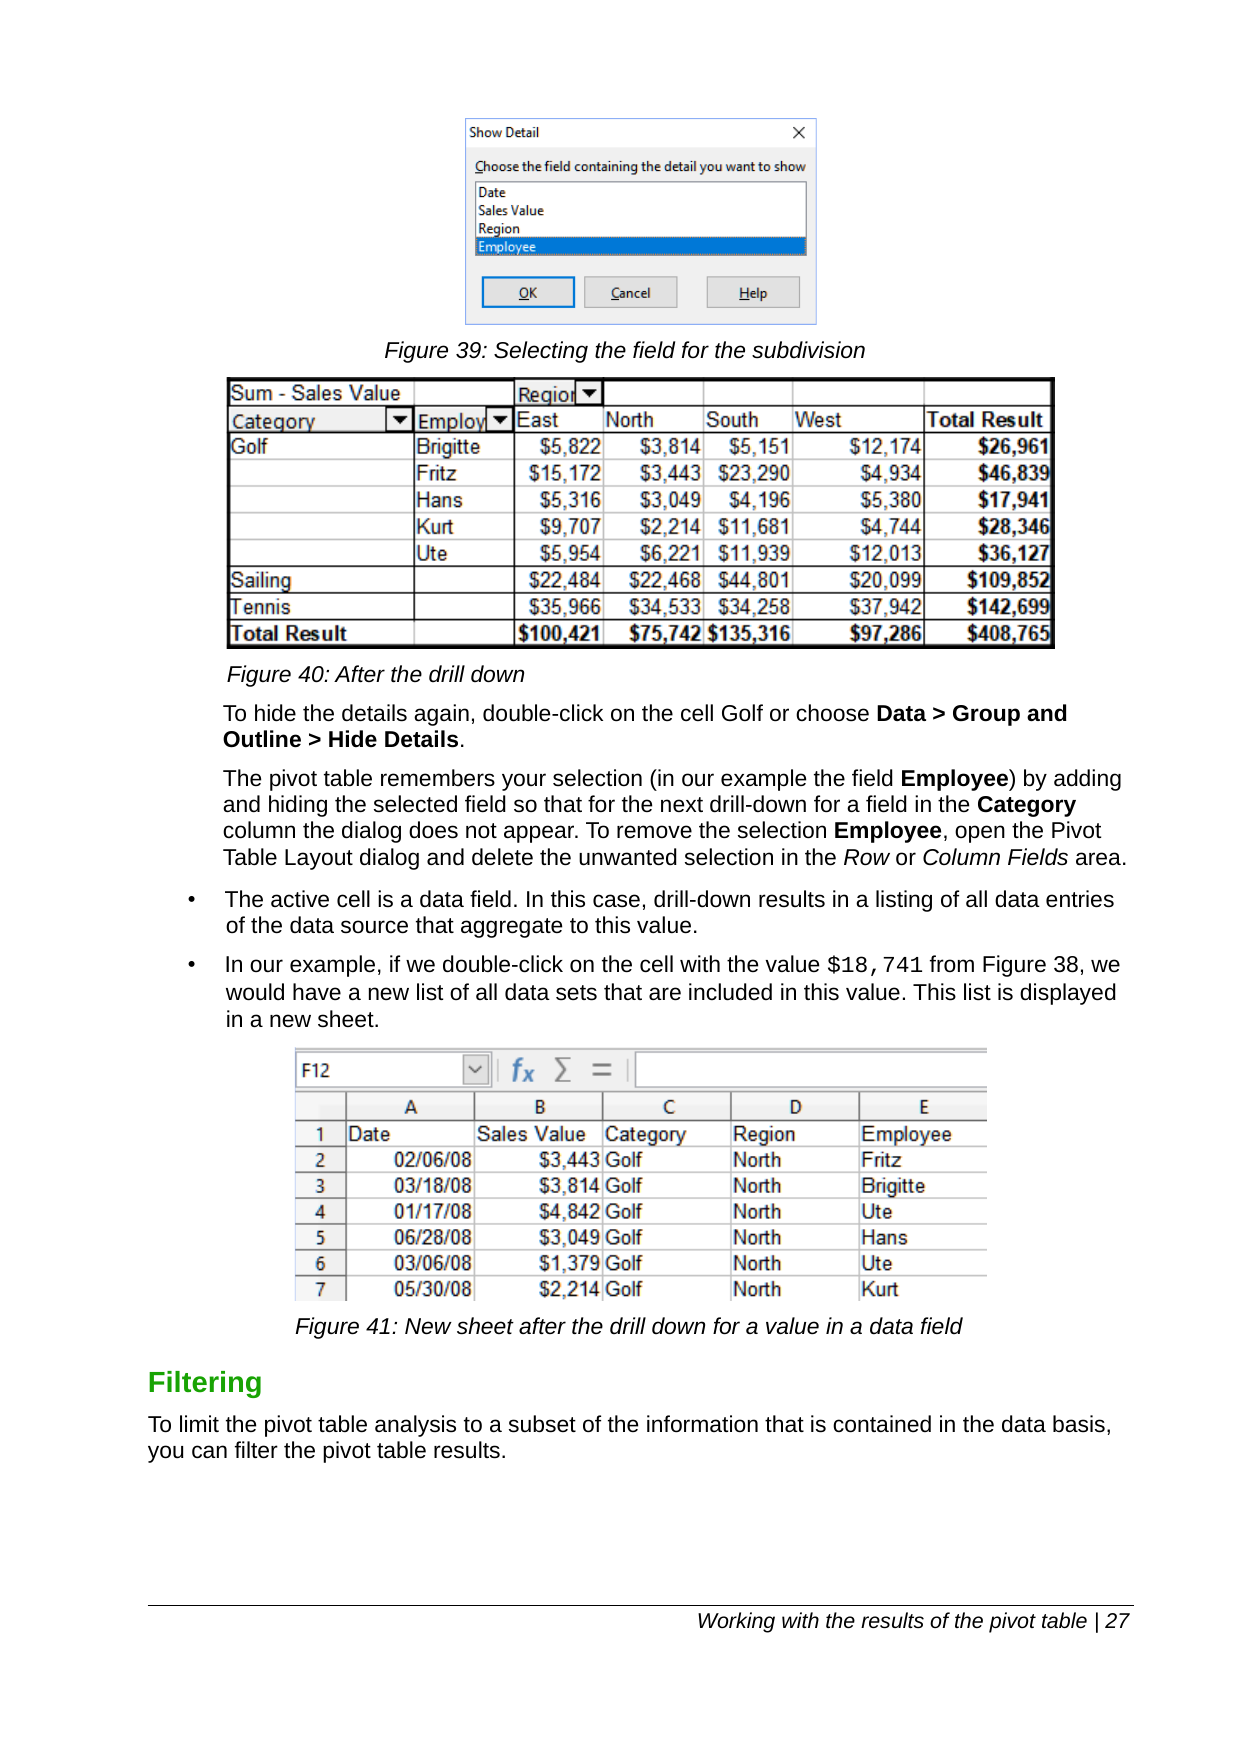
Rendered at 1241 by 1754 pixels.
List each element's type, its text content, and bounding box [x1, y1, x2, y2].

picture [465, 118, 817, 325]
text Figure 40: After the drill down [227, 661, 1055, 687]
picture [294, 1047, 987, 1301]
picture [226, 377, 1055, 649]
list In our example, if we double-click on the cell with the value $18,741 from Figure 38, we would have a new list of all data sets that are included in this value. This list is displayed in a new sheet. [185, 948, 1134, 1035]
subtitle Filtering [148, 1364, 1134, 1398]
list The active cell is a data field. In this case, drill-down results in a listing of all data entries of the data source that aggregate to this value. [185, 883, 1134, 938]
text The pivot table remembers your selection (in our example the field Employee) by adding and hiding the selected field so that for the next drill-down for a field in the Category column the dialog does not appear. To remove the selection Employee, open the Pivot Table Layout dialog and delete the unwanted selection in the Row or Column Fields area. [223, 765, 1134, 870]
text Figure 41: New sheet after the drill down for a value in a data field [295, 1313, 987, 1339]
text To limit the pivot table analysis to a subset of the information that is contained in the data basis, you can filter the pivot table results. [148, 1411, 1134, 1463]
text Figure 39: Selecting the field for the subdivision [384, 337, 897, 363]
text To hide the details again, double-click on the cell Golf or choose Data > Group and Outline > Hide Details. [223, 699, 1134, 752]
